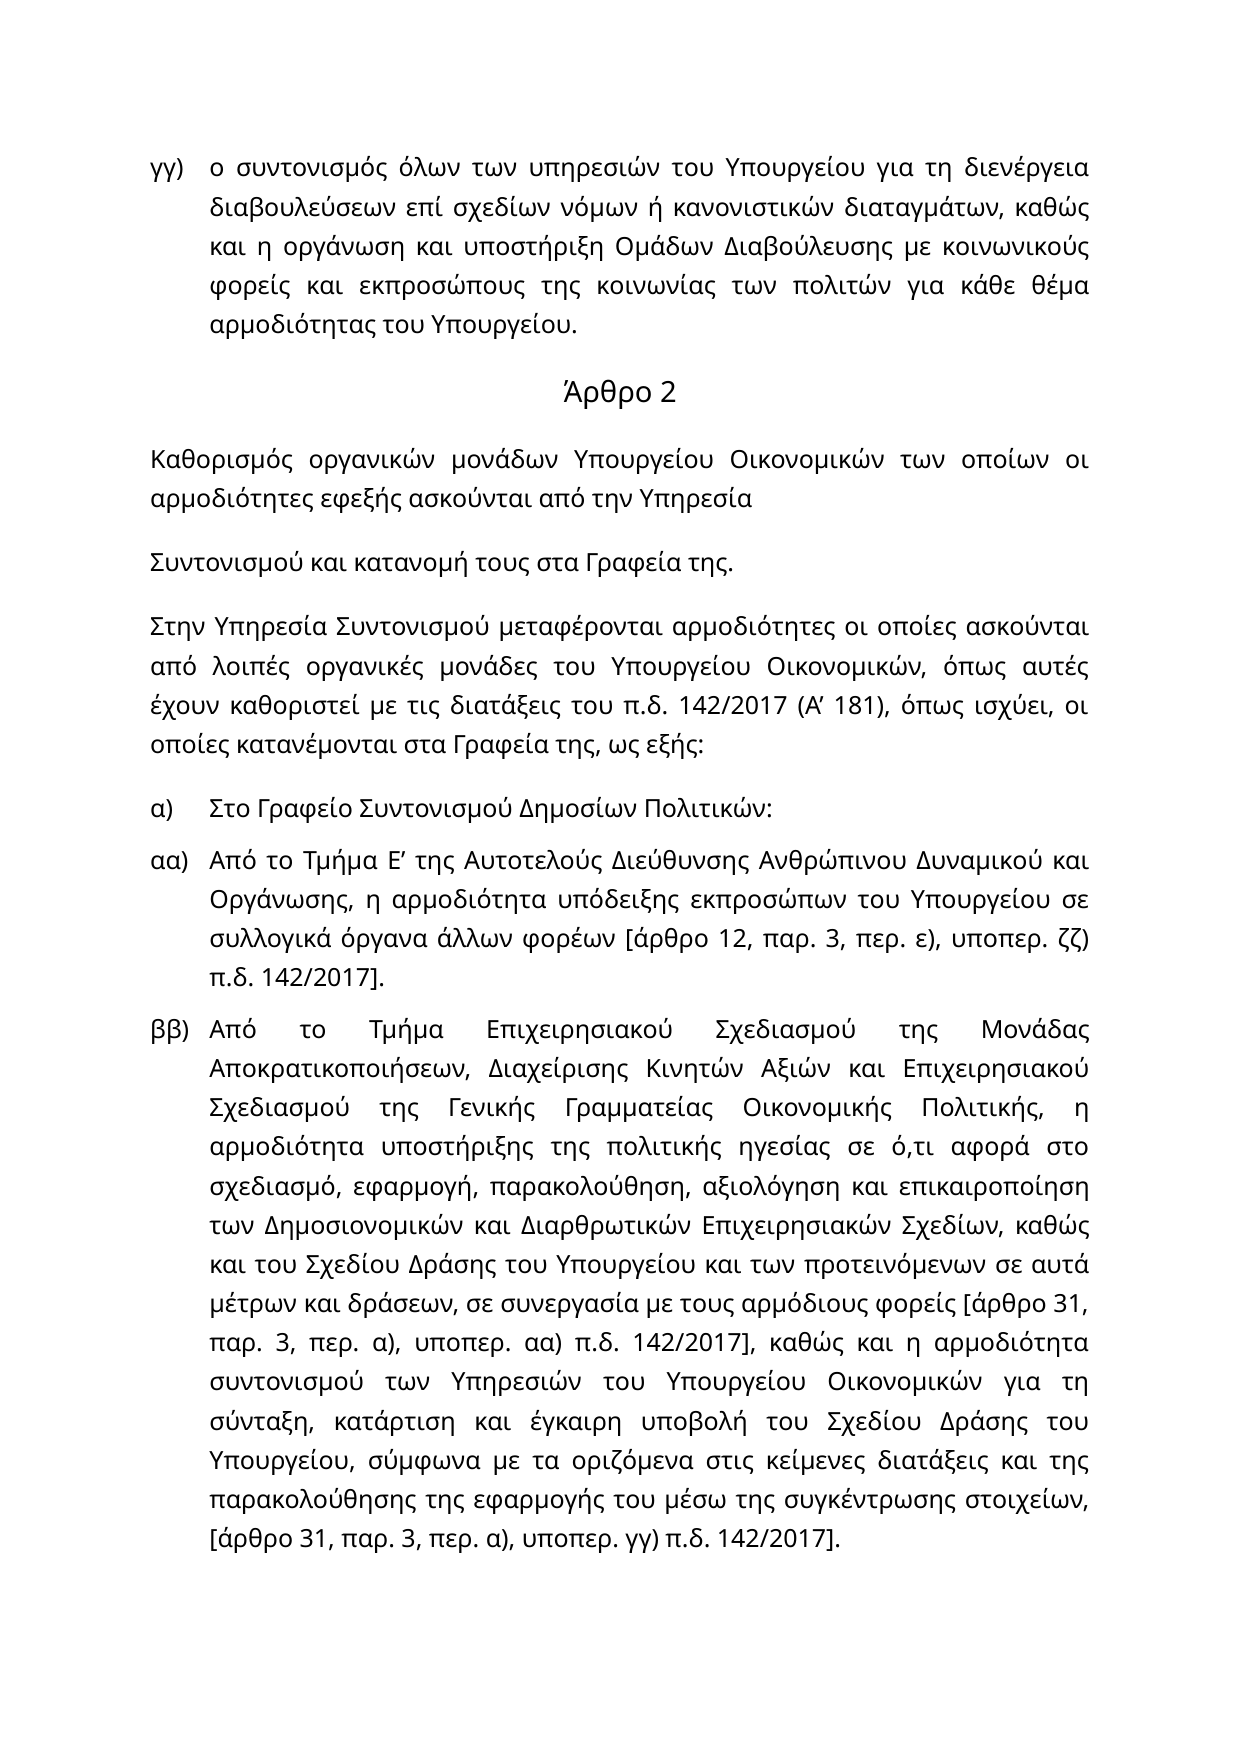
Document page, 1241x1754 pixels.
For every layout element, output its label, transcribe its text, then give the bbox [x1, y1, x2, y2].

list γγ) ο συντονισμός όλων των υπηρεσιών του Υπουργείου για τη διενέργεια διαβουλεύσεων επί σχεδίων νόμων ή κανονιστικών διαταγμάτων, καθώς και η οργάνωση και υποστήριξη Ομάδων Διαβούλευσης με κοινωνικούς φορείς και εκπροσώπους της κοινωνίας των πολιτών για κάθε θέμα αρμοδιότητας του Υπουργείου. [150, 150, 1090, 341]
text Συντονισμού και κατανομή τους στα Γραφεία της. [150, 545, 1090, 579]
list α) Στο Γραφείο Συντονισμού Δημοσίων Πολιτικών: [150, 791, 1090, 825]
subtitle Άρθρο 2 [150, 371, 1090, 411]
text Στην Υπηρεσία Συντονισμού μεταφέρονται αρμοδιότητες οι οποίες ασκούνται από λοιπές οργανικές μονάδες του Υπουργείου Οικονομικών, όπως αυτές έχουν καθοριστεί με τις διατάξεις του π.δ. 142/2017 (Α’ 181), όπως ισχύει, οι οποίες κατανέμονται στα Γραφεία της, ως εξής: [150, 609, 1090, 761]
list αα) Από το Τμήμα Ε’ της Αυτοτελούς Διεύθυνσης Ανθρώπινου Δυναμικού και Οργάνωσης, η αρμοδιότητα υπόδειξης εκπροσώπων του Υπουργείου σε συλλογικά όργανα άλλων φορέων [άρθρο 12, παρ. 3, περ. ε), υποπερ. ζζ) π.δ. 142/2017]. [150, 842, 1090, 994]
list ββ) Από το Τμήμα Επιχειρησιακού Σχεδιασμού της Μονάδας Αποκρατικοποιήσεων, Διαχείρισης Κινητών Αξιών και Επιχειρησιακού Σχεδιασμού της Γενικής Γραμματείας Οικονομικής Πολιτικής, η αρμοδιότητα υποστήριξης της πολιτικής ηγεσίας σε ό,τι αφορά στο σχεδιασμό, εφαρμογή, παρακολούθηση, αξιολόγηση και επικαιροποίηση των Δημοσιονομικών και Διαρθρωτικών Επιχειρησιακών Σχεδίων, καθώς και του Σχεδίου Δράσης του Υπουργείου και των προτεινόμενων σε αυτά μέτρων και δράσεων, σε συνεργασία με τους αρμόδιους φορείς [άρθρο 31, παρ. 3, περ. α), υποπερ. αα) π.δ. 142/2017], καθώς και η αρμοδιότητα συντονισμού των Υπηρεσιών του Υπουργείου Οικονομικών για τη σύνταξη, κατάρτιση και έγκαιρη υποβολή του Σχεδίου Δράσης του Υπουργείου, σύμφωνα με τα οριζόμενα στις κείμενες διατάξεις και της παρακολούθησης της εφαρμογής του μέσω της συγκέντρωσης στοιχείων, [άρθρο 31, παρ. 3, περ. α), υποπερ. γγ) π.δ. 142/2017]. [150, 1011, 1090, 1555]
text Καθορισμός οργανικών μονάδων Υπουργείου Οικονομικών των οποίων οι αρμοδιότητες εφεξής ασκούνται από την Υπηρεσία [150, 441, 1090, 515]
